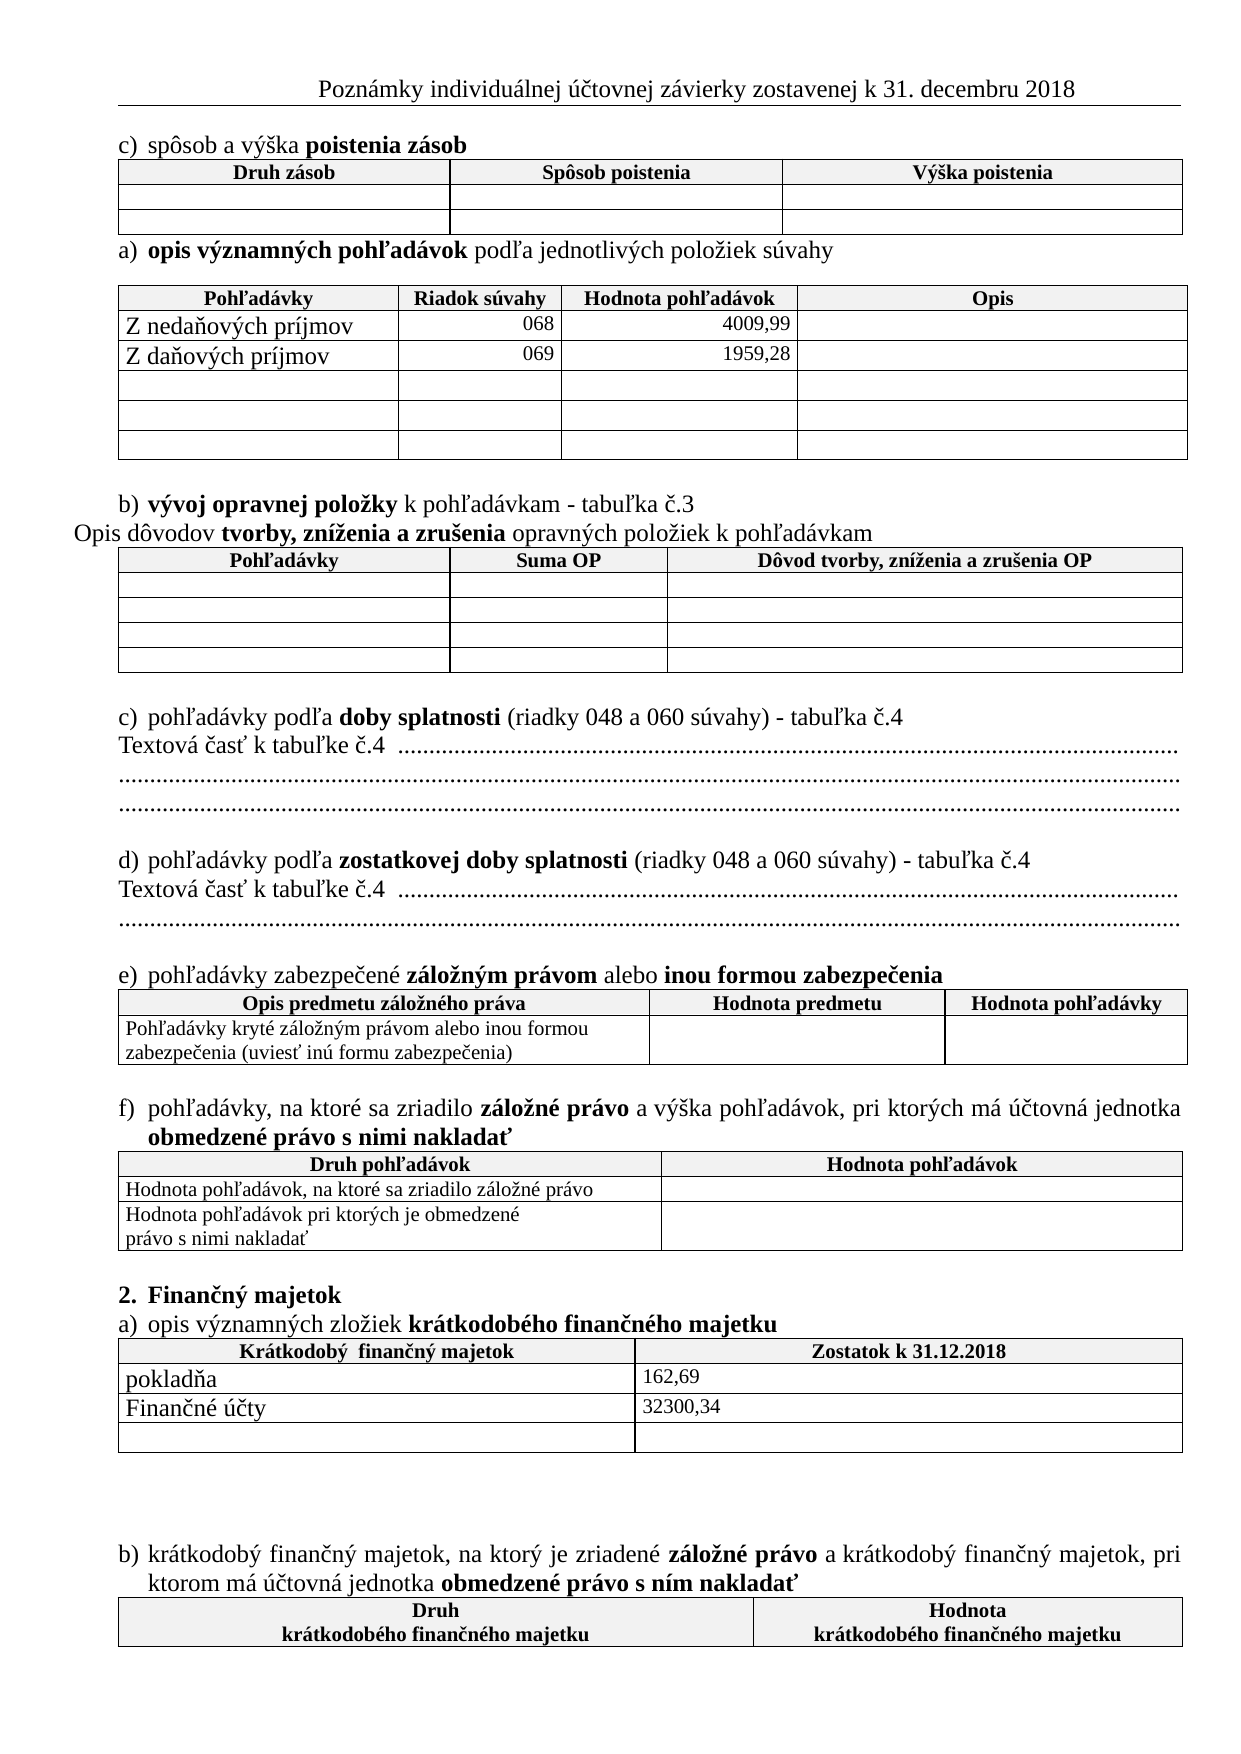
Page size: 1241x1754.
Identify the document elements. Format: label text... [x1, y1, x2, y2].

table_cell [451, 623, 667, 647]
table_cell Hodnota pohľadávok, na ktoré sa zriadilo záložné právo [119, 1177, 661, 1201]
table_cell [451, 648, 667, 672]
table_header Hodnota pohľadávky [946, 990, 1187, 1014]
table_cell pokladňa [119, 1364, 634, 1392]
table_header Riadok súvahy [399, 286, 561, 310]
table_cell [451, 185, 782, 209]
table_cell [119, 401, 398, 429]
list Finančný majetok [118, 1280, 1181, 1309]
table_header Hodnota predmetu [650, 990, 944, 1014]
table_cell [636, 1423, 1182, 1452]
text Opis dôvodov tvorby, zníženia a zrušenia opravných položiek k pohľadávkam [74, 518, 1181, 547]
table_cell [119, 648, 449, 672]
table_cell 32300,34 [636, 1394, 1182, 1422]
table_cell [451, 598, 667, 622]
table_cell Z daňových príjmov [119, 341, 398, 370]
list pohľadávky podľa zostatkovej doby splatnosti (riadky 048 a 060 súvahy) - tabuľka č.4 [118, 846, 1181, 874]
list spôsob a výška poistenia zásob [118, 130, 1181, 158]
text .......................................................................................................................................................................... [118, 759, 1181, 788]
table_header Pohľadávky [119, 548, 449, 572]
text .......................................................................................................................................................................... [118, 788, 1181, 817]
table_cell [119, 573, 449, 597]
table_header Druh zásob [119, 160, 449, 184]
table_cell [798, 401, 1187, 429]
table_cell [662, 1177, 1182, 1201]
table_cell [119, 185, 449, 209]
table_cell [562, 371, 797, 400]
table_cell [119, 1423, 634, 1452]
table_cell [399, 431, 561, 459]
table_header Hodnota pohľadávok [562, 286, 797, 310]
table_cell [562, 431, 797, 459]
table_cell 4009,99 [562, 311, 797, 340]
table_cell 1959,28 [562, 341, 797, 370]
table_cell [562, 401, 797, 429]
table_cell [650, 1016, 944, 1064]
table_cell 162,69 [636, 1364, 1182, 1392]
table_header Druh krátkodobého finančného majetku [119, 1598, 753, 1646]
table_header Zostatok k 31.12.2018 [636, 1339, 1182, 1363]
table_header Výška poistenia [783, 160, 1182, 184]
table_cell [668, 648, 1182, 672]
table_cell [668, 573, 1182, 597]
list pohľadávky, na ktoré sa zriadilo záložné právo a výška pohľadávok, pri ktorých má účtovná jednotka obmedzené právo s nimi nakladať [118, 1093, 1181, 1151]
table_cell Z nedaňových príjmov [119, 311, 398, 340]
table_cell [783, 185, 1182, 209]
table_cell [662, 1202, 1182, 1250]
text Textová časť k tabuľke č.4 ............................................................................................................................. [118, 874, 1181, 903]
table_cell [798, 431, 1187, 459]
table_cell [119, 431, 398, 459]
table_cell [451, 573, 667, 597]
table_cell Hodnota pohľadávok pri ktorých je obmedzené právo s nimi nakladať [119, 1202, 661, 1250]
table_header Dôvod tvorby, zníženia a zrušenia OP [668, 548, 1182, 572]
table_cell [119, 371, 398, 400]
table_cell [668, 598, 1182, 622]
table_cell [798, 341, 1187, 370]
table_cell [451, 210, 782, 234]
table_cell [399, 401, 561, 429]
table_cell [798, 371, 1187, 400]
table_header Spôsob poistenia [451, 160, 782, 184]
table_cell [798, 311, 1187, 340]
list opis významných zložiek krátkodobého finančného majetku [118, 1309, 1181, 1338]
table_header Hodnota pohľadávok [662, 1152, 1182, 1176]
list krátkodobý finančný majetok, na ktorý je zriadené záložné právo a krátkodobý finančný majetok, pri ktorom má účtovná jednotka obmedzené právo s ním nakladať [118, 1539, 1181, 1597]
table_cell [119, 598, 449, 622]
table_cell Pohľadávky kryté záložným právom alebo inou formou zabezpečenia (uviesť inú formu zabezpečenia) [119, 1016, 649, 1064]
table_header Pohľadávky [119, 286, 398, 310]
table_header Opis [798, 286, 1187, 310]
table_header Opis predmetu záložného práva [119, 990, 649, 1014]
table_cell [399, 371, 561, 400]
text Textová časť k tabuľke č.4 ............................................................................................................................. [118, 731, 1181, 759]
table_header Druh pohľadávok [119, 1152, 661, 1176]
list pohľadávky podľa doby splatnosti (riadky 048 a 060 súvahy) - tabuľka č.4 [118, 702, 1181, 731]
table_header Krátkodobý finančný majetok [119, 1339, 634, 1363]
table_cell Finančné účty [119, 1394, 634, 1422]
table_cell [119, 210, 449, 234]
table_cell [119, 623, 449, 647]
table_header Suma OP [451, 548, 667, 572]
text .......................................................................................................................................................................... [118, 903, 1181, 932]
table_cell [946, 1016, 1187, 1064]
table_cell [783, 210, 1182, 234]
list opis významných pohľadávok podľa jednotlivých položiek súvahy [118, 235, 1181, 264]
table_cell [668, 623, 1182, 647]
table_header Hodnota krátkodobého finančného majetku [754, 1598, 1182, 1646]
table_cell 068 [399, 311, 561, 340]
list pohľadávky zabezpečené záložným právom alebo inou formou zabezpečenia [118, 961, 1181, 989]
table_cell 069 [399, 341, 561, 370]
list vývoj opravnej položky k pohľadávkam - tabuľka č.3 [118, 489, 1181, 518]
